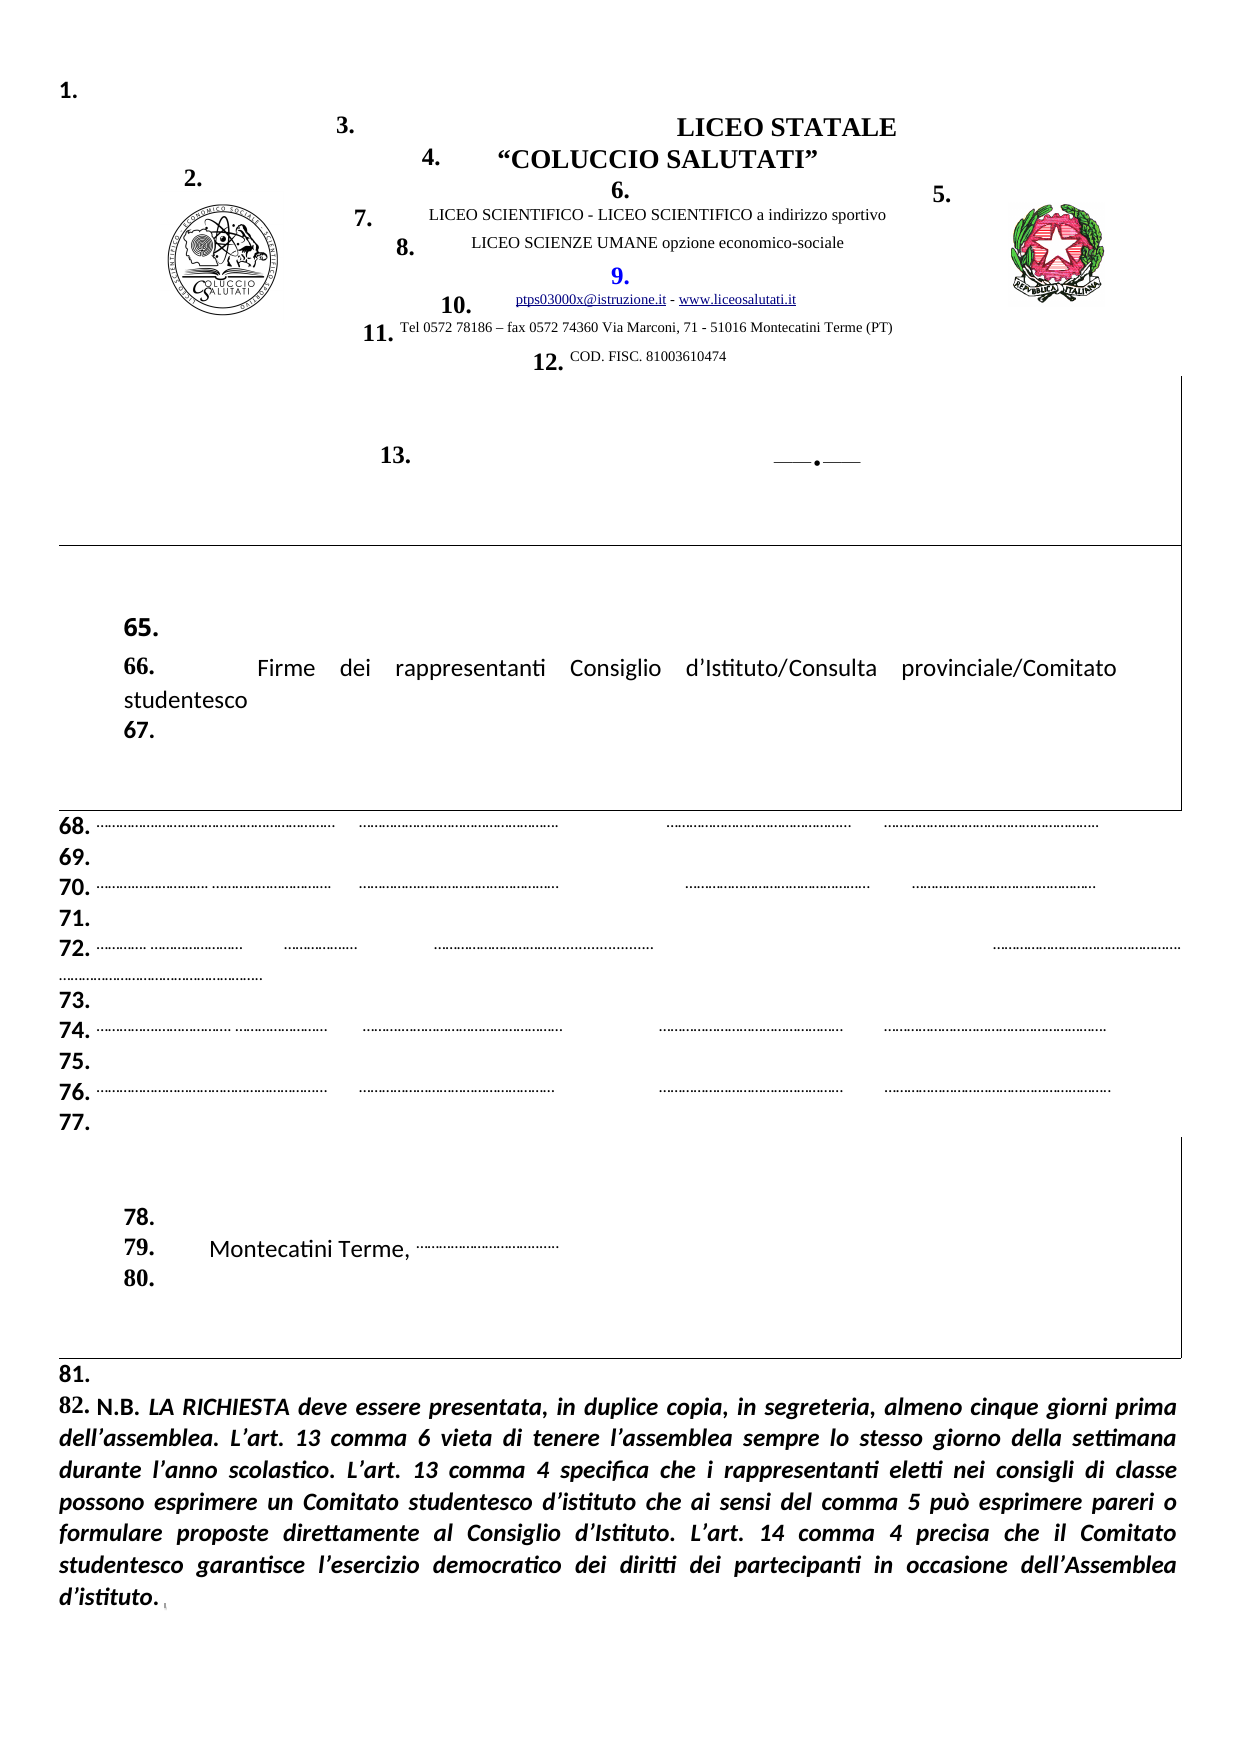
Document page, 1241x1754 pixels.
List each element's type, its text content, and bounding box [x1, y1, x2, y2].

subtitle Firme dei rappresentanti Consiglio d’Istituto/Consulta provinciale/Comitato studentesco [59, 651, 1181, 714]
subtitle N.B. LA RICHIESTA deve essere presentata, in duplice copia, in segreteria, almeno cinque giorni prima dell’assemblea. L’art. 13 comma 6 vieta di tenere l’assemblea sempre lo stesso giorno della settimana durante l’anno scolastico. L’art. 13 comma 4 specifica che i rappresentanti eletti nei consigli di classe possono esprimere un Comitato studentesco d’istituto che ai sensi del comma 5 può esprimere pareri o formulare proposte direttamente al Consiglio d’Istituto. L’art. 14 comma 4 precisa che il Comitato studentesco garantisce l’esercizio democratico dei diritti dei partecipanti in occasione dell’Assemblea d’istituto. [59, 1390, 1181, 1611]
subtitle …………. …………………… …………….… …………………………......................... …………………………………………. …………………………………………….. [59, 933, 1181, 984]
subtitle …………………………………………………... …………………………………………… ………………………………………… ………………………………………………….. [59, 1076, 1181, 1106]
subtitle Montecatini Terme, …………………………..….. [59, 1232, 1181, 1263]
subtitle ……….………………. …………………………. …………….……………………………… ………………………………………... ………………………………………… [59, 872, 1181, 902]
subtitle …………….………………. …………………… ……….…………………………………… ………………………………………… …………………………………………………. [59, 1015, 1181, 1045]
subtitle …………….……………….……………………… ……………………………………………. ………………………………………... ……………………………………………….. [59, 811, 1181, 841]
